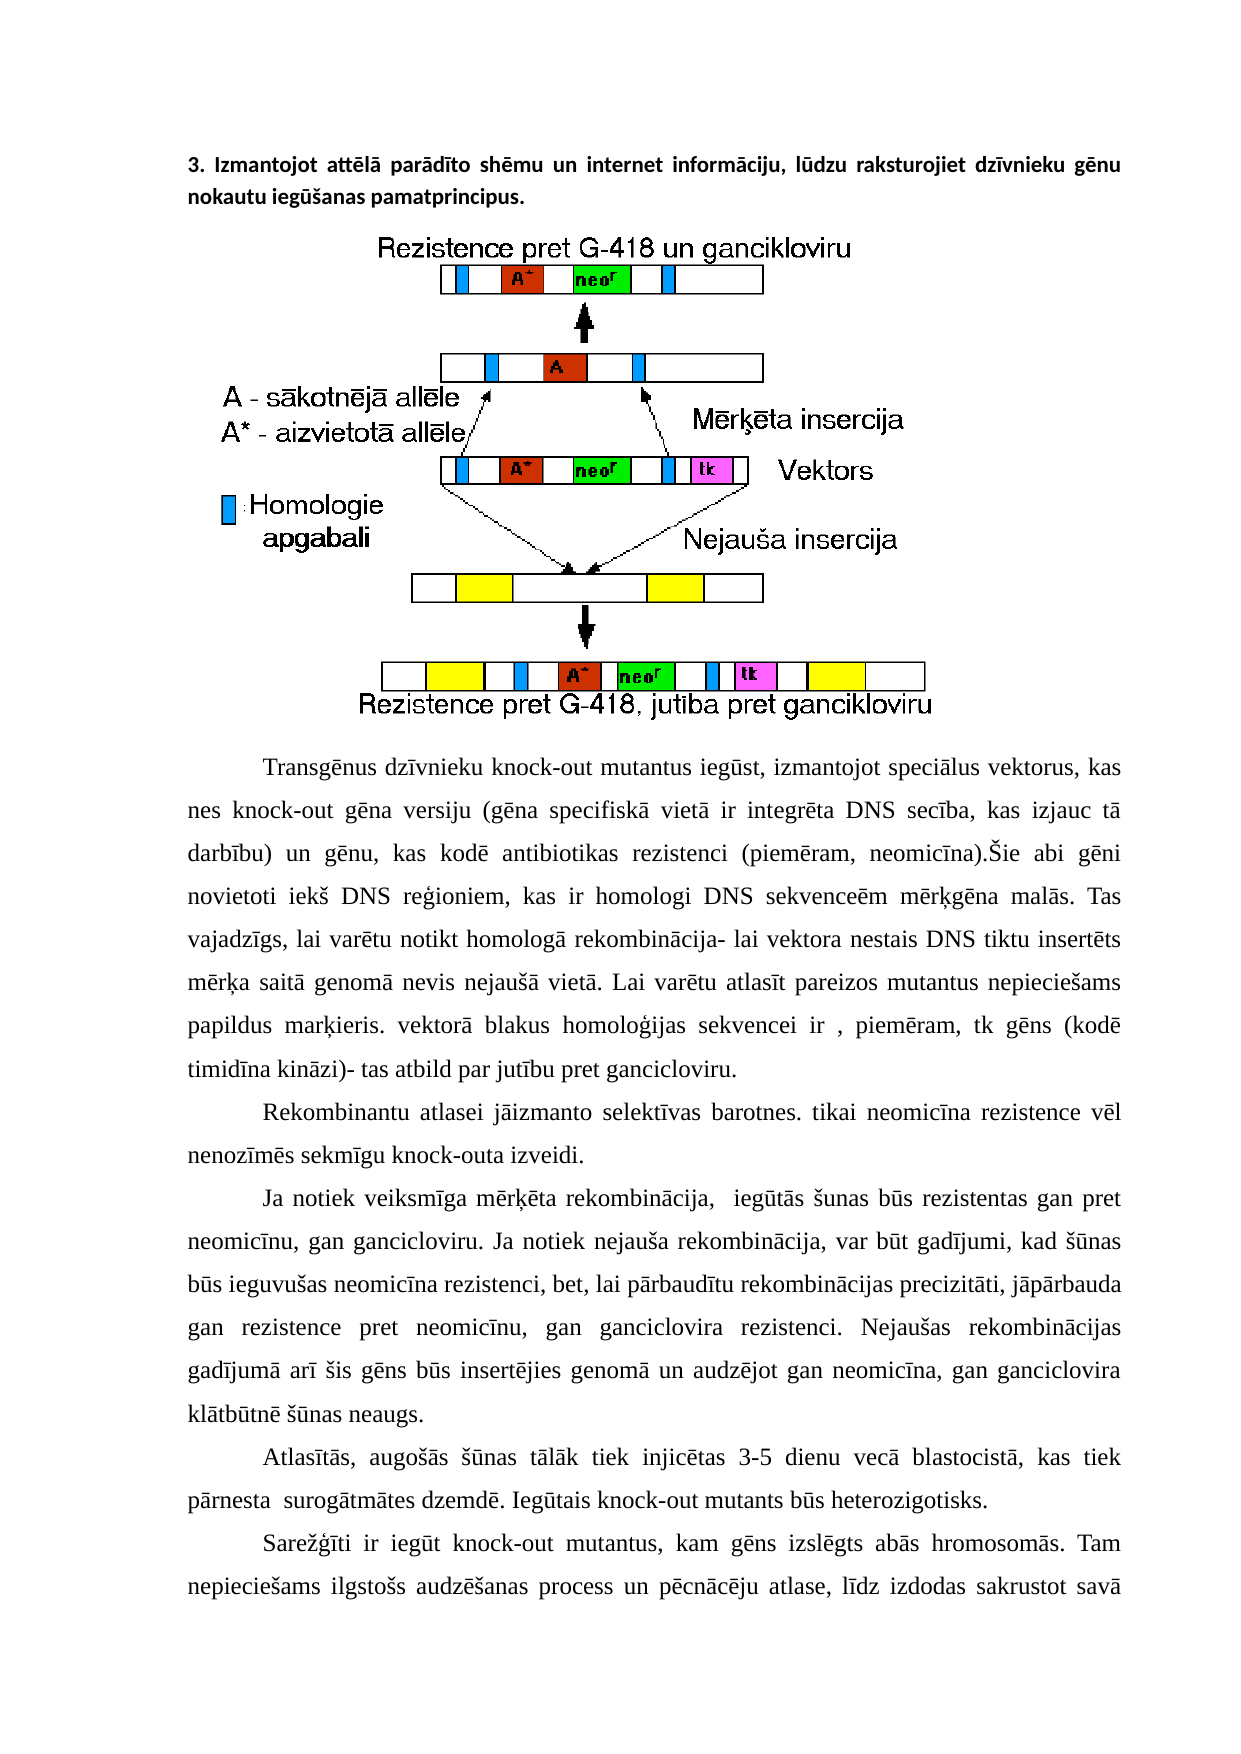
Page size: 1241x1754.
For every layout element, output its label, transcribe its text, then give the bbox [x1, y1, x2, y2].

text Transgēnus dzīvnieku knock-out mutantus iegūst, izmantojot speciālus vektorus, kas nes knock-out gēna versiju (gēna specifiskā vietā ir integrēta DNS secība, kas izjauc tā darbību) un gēnu, kas kodē antibiotikas rezistenci (piemēram, neomicīna).Šie abi gēni novietoti iekš DNS reģioniem, kas ir homologi DNS sekvenceēm mērķgēna malās. Tas vajadzīgs, lai varētu notikt homologā rekombinācija- lai vektora nestais DNS tiktu insertēts mērķa saitā genomā nevis nejaušā vietā. Lai varētu atlasīt pareizos mutantus nepieciešams papildus marķieris. vektorā blakus homoloģijas sekvencei ir , piemēram, tk gēns (kodē timidīna kināzi)- tas atbild par jutību pret gancicloviru. [187, 752, 1122, 1082]
text Rekombinantu atlasei jāizmanto selektīvas barotnes. tikai neomicīna rezistence vēl nenozīmēs sekmīgu knock-outa izveidi. [187, 1097, 1122, 1169]
text Ja notiek veiksmīga mērķēta rekombinācija, iegūtās šunas būs rezistentas gan pret neomicīnu, gan gancicloviru. Ja notiek nejauša rekombinācija, var būt gadījumi, kad šūnas būs ieguvušas neomicīna rezistenci, bet, lai pārbaudītu rekombinācijas precizitāti, jāpārbauda gan rezistence pret neomicīnu, gan ganciclovira rezistenci. Nejaušas rekombinācijas gadījumā arī šis gēns būs insertējies genomā un audzējot gan neomicīna, gan ganciclovira klātbūtnē šūnas neaugs. [187, 1183, 1122, 1427]
text 3. Izmantojot attēlā parādīto shēmu un internet informāciju, lūdzu raksturojiet dzīvnieku gēnu nokautu iegūšanas pamatprincipus. [187, 150, 1122, 210]
picture [221, 235, 978, 721]
text Atlasītās, augošās šūnas tālāk tiek injicētas 3-5 dienu vecā blastocistā, kas tiek pārnesta surogātmātes dzemdē. Iegūtais knock-out mutants būs heterozigotisks. [187, 1442, 1122, 1514]
text Sarežģīti ir iegūt knock-out mutantus, kam gēns izslēgts abās hromosomās. Tam nepieciešams ilgstošs audzēšanas process un pēcnācēju atlase, līdz izdodas sakrustot savā [187, 1528, 1122, 1600]
